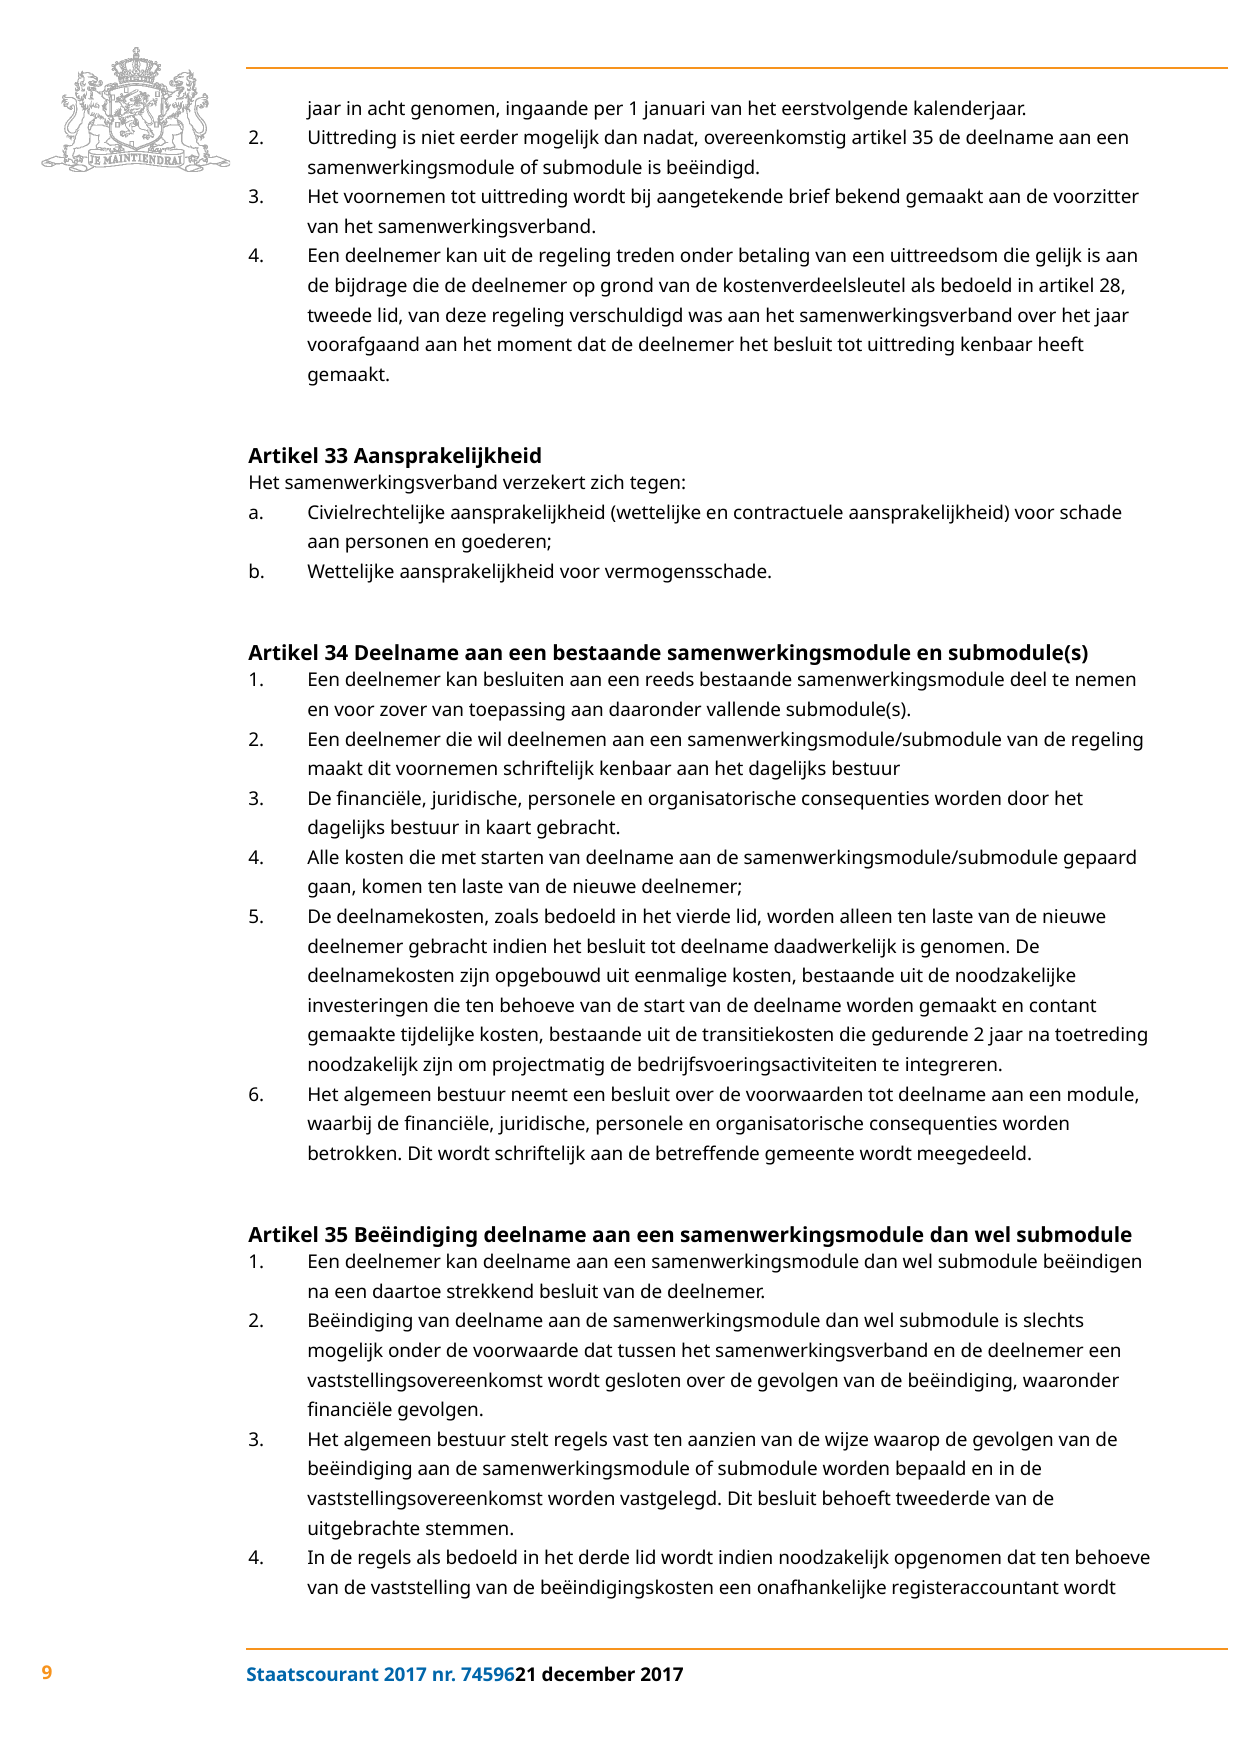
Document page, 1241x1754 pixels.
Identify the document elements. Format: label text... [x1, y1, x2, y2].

list Het algemeen bestuur neemt een besluit over de voorwaarden tot deelname aan een module, waarbij de financiële, juridische, personele en organisatorische consequenties worden betrokken. Dit wordt schriftelijk aan de betreffende gemeente wordt meegedeeld. [248, 1081, 1152, 1166]
list Het voornemen tot uittreding wordt bij aangetekende brief bekend gemaakt aan de voorzitter van het samenwerkingsverband. [248, 183, 1152, 239]
list Uittreding is niet eerder mogelijk dan nadat, overeenkomstig artikel 35 de deelname aan een samenwerkingsmodule of submodule is beëindigd. [248, 124, 1152, 180]
list In de regels als bedoeld in het derde lid wordt indien noodzakelijk opgenomen dat ten behoeve van de vaststelling van de beëindigingskosten een onafhankelijke registeraccountant wordt [248, 1544, 1152, 1599]
list Beëindiging van deelname aan de samenwerkingsmodule dan wel submodule is slechts mogelijk onder de voorwaarde dat tussen het samenwerkingsverband en de deelnemer een vaststellingsovereenkomst wordt gesloten over de gevolgen van de beëindiging, waaronder financiële gevolgen. [248, 1308, 1152, 1422]
list Een deelnemer die wil deelnemen aan een samenwerkingsmodule/submodule van de regeling maakt dit voornemen schriftelijk kenbaar aan het dagelijks bestuur [248, 726, 1152, 781]
list De deelnamekosten, zoals bedoeld in het vierde lid, worden alleen ten laste van de nieuwe deelnemer gebracht indien het besluit tot deelname daadwerkelijk is genomen. De deelnamekosten zijn opgebouwd uit eenmalige kosten, bestaande uit de noodzakelijke investeringen die ten behoeve van de start van de deelname worden gemaakt en contant gemaakte tijdelijke kosten, bestaande uit de transitiekosten die gedurende 2 jaar na toetreding noodzakelijk zijn om projectmatig de bedrijfsvoeringsactiviteiten te integreren. [248, 903, 1152, 1077]
list jaar in acht genomen, ingaande per 1 januari van het eerstvolgende kalenderjaar. [248, 95, 1152, 121]
text Het samenwerkingsverband verzekert zich tegen: [248, 469, 1152, 495]
picture [41, 47, 231, 172]
list Een deelnemer kan deelname aan een samenwerkingsmodule dan wel submodule beëindigen na een daartoe strekkend besluit van de deelnemer. [248, 1248, 1152, 1304]
text Artikel 35 Beëindiging deelname aan een samenwerkingsmodule dan wel submodule [248, 1220, 1152, 1248]
list Wettelijke aansprakelijkheid voor vermogensschade. [248, 558, 1152, 584]
list De financiële, juridische, personele en organisatorische consequenties worden door het dagelijks bestuur in kaart gebracht. [248, 785, 1152, 840]
text Artikel 33 Aansprakelijkheid [248, 441, 1152, 469]
list Een deelnemer kan uit de regeling treden onder betaling van een uittreedsom die gelijk is aan de bijdrage die de deelnemer op grond van de kostenverdeelsleutel als bedoeld in artikel 28, tweede lid, van deze regeling verschuldigd was aan het samenwerkingsverband over het jaar voorafgaand aan het moment dat de deelnemer het besluit tot uittreding kenbaar heeft gemaakt. [248, 243, 1152, 387]
list Het algemeen bestuur stelt regels vast ten aanzien van de wijze waarop de gevolgen van de beëindiging aan de samenwerkingsmodule of submodule worden bepaald en in de vaststellingsovereenkomst worden vastgelegd. Dit besluit behoeft tweederde van de uitgebrachte stemmen. [248, 1426, 1152, 1540]
list Alle kosten die met starten van deelname aan de samenwerkingsmodule/submodule gepaard gaan, komen ten laste van de nieuwe deelnemer; [248, 844, 1152, 899]
list Civielrechtelijke aansprakelijkheid (wettelijke en contractuele aansprakelijkheid) voor schade aan personen en goederen; [248, 499, 1152, 554]
list Een deelnemer kan besluiten aan een reeds bestaande samenwerkingsmodule deel te nemen en voor zover van toepassing aan daaronder vallende submodule(s). [248, 667, 1152, 722]
text Artikel 34 Deelname aan een bestaande samenwerkingsmodule en submodule(s) [248, 638, 1152, 667]
